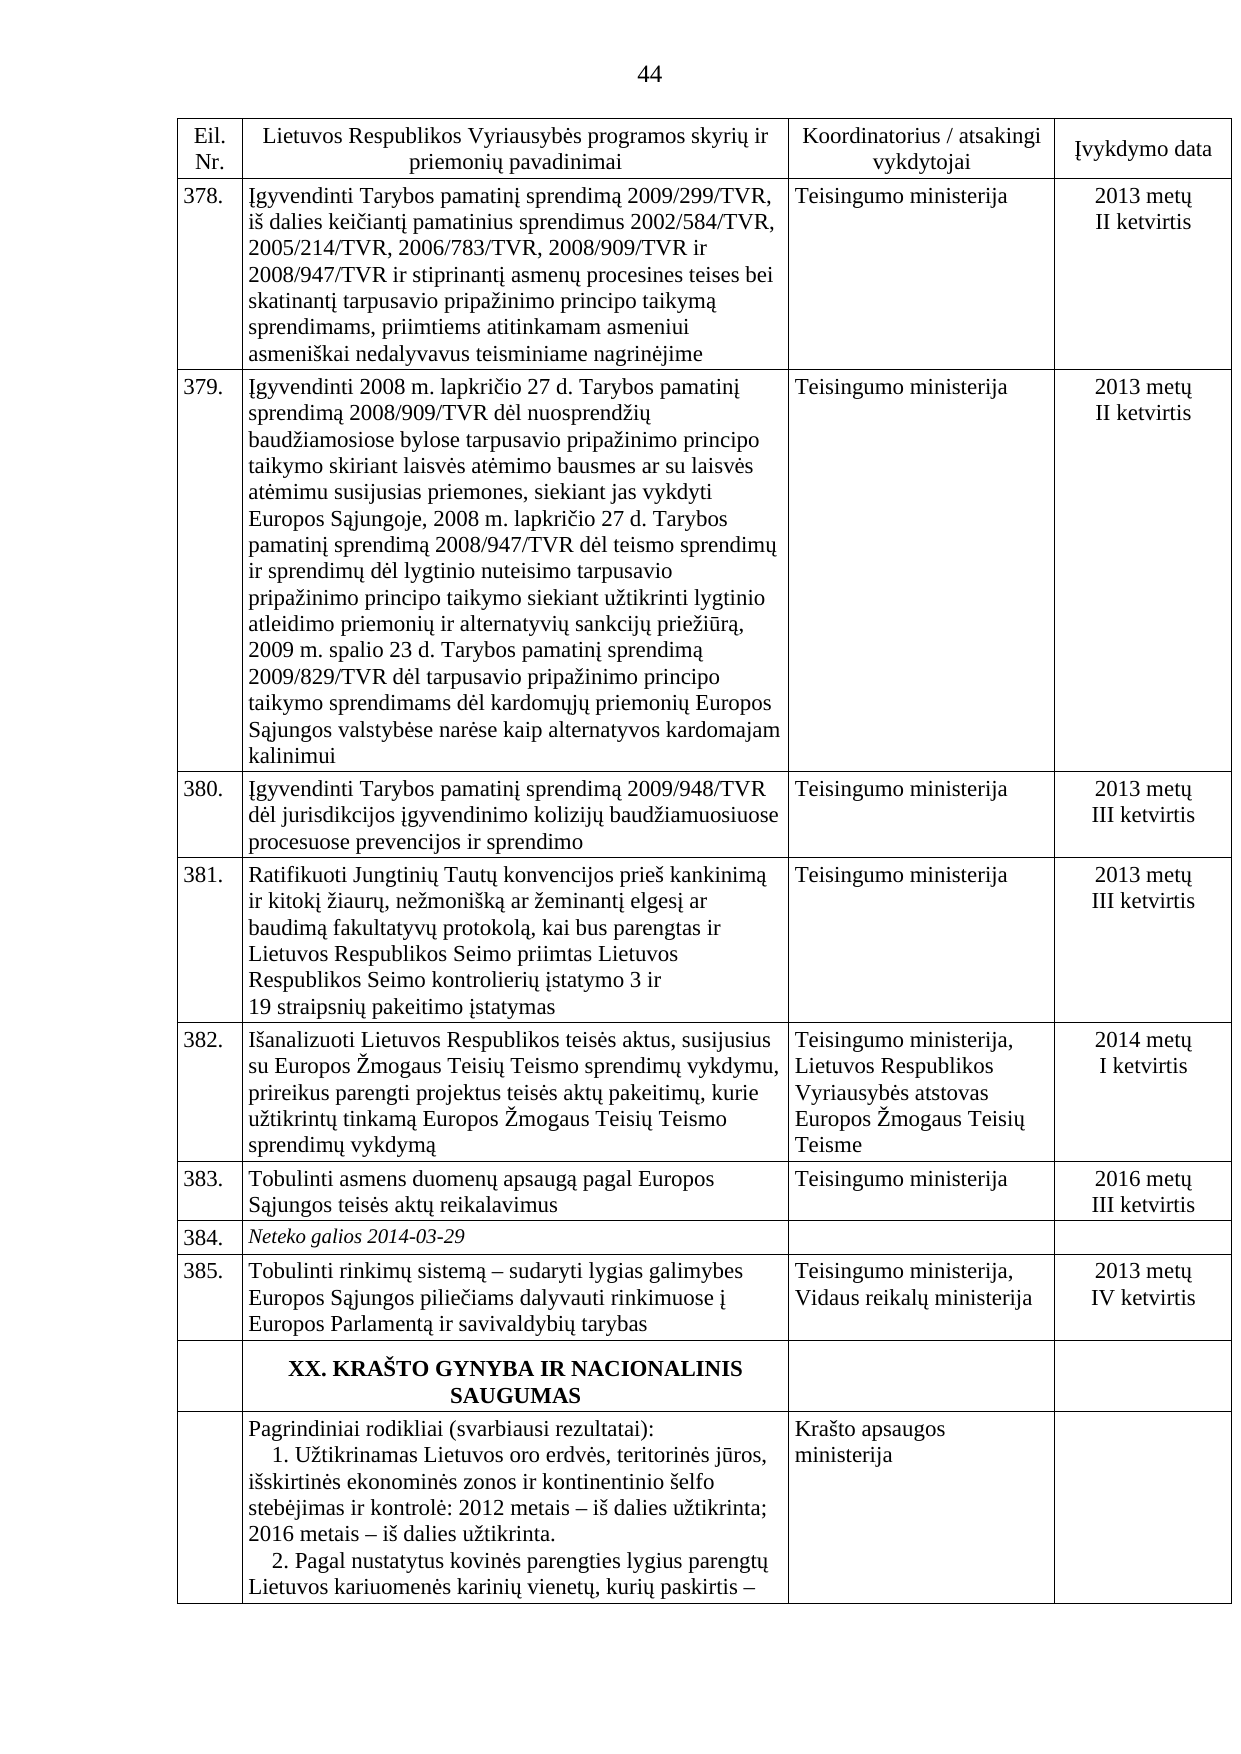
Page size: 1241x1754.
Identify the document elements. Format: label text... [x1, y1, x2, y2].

table_cell 2013 metų III ketvirtis [1055, 858, 1231, 1022]
table_cell [1055, 1221, 1231, 1254]
table_cell Neteko galios 2014-03-29 [243, 1221, 788, 1254]
table_cell [178, 1341, 242, 1411]
table_cell Tobulinti rinkimų sistemą – sudaryti lygias galimybes Europos Sąjungos piliečiams dalyvauti rinkimuose į Europos Parlamentą ir savivaldybių tarybas [243, 1255, 788, 1339]
table_cell Teisingumo ministerija [789, 1162, 1054, 1220]
table_cell Teisingumo ministerija [789, 858, 1054, 1022]
table_cell 381. [178, 858, 242, 1022]
table_cell 378. [178, 179, 242, 369]
table_cell 380. [178, 772, 242, 857]
table_header Įvykdymo data [1055, 119, 1231, 178]
table_cell 379. [178, 370, 242, 771]
table_cell Teisingumo ministerija, Vidaus reikalų ministerija [789, 1255, 1054, 1339]
table_cell XX. KRAŠTO GYNYBA IR NACIONALINIS SAUGUMAS [243, 1341, 788, 1411]
table_header Koordinatorius / atsakingi vykdytojai [789, 119, 1054, 178]
table_cell 383. [178, 1162, 242, 1220]
table_cell Teisingumo ministerija [789, 772, 1054, 857]
table_cell [1055, 1341, 1231, 1411]
table_cell Teisingumo ministerija [789, 370, 1054, 771]
table_cell Išanalizuoti Lietuvos Respublikos teisės aktus, susijusius su Europos Žmogaus Teisių Teismo sprendimų vykdymu, prireikus parengti projektus teisės aktų pakeitimų, kurie užtikrintų tinkamą Europos Žmogaus Teisių Teismo sprendimų vykdymą [243, 1023, 788, 1161]
table_cell 2013 metų III ketvirtis [1055, 772, 1231, 857]
table_cell Teisingumo ministerija [789, 179, 1054, 369]
table_cell Ratifikuoti Jungtinių Tautų konvencijos prieš kankinimą ir kitokį žiaurų, nežmonišką ar žeminantį elgesį ar baudimą fakultatyvų protokolą, kai bus parengtas ir Lietuvos Respublikos Seimo priimtas Lietuvos Respublikos Seimo kontrolierių įstatymo 3 ir 19 straipsnių pakeitimo įstatymas [243, 858, 788, 1022]
table_cell Teisingumo ministerija, Lietuvos Respublikos Vyriausybės atstovas Europos Žmogaus Teisių Teisme [789, 1023, 1054, 1161]
table_cell Įgyvendinti Tarybos pamatinį sprendimą 2009/299/TVR, iš dalies keičiantį pamatinius sprendimus 2002/584/TVR, 2005/214/TVR, 2006/783/TVR, 2008/909/TVR ir 2008/947/TVR ir stiprinantį asmenų procesines teises bei skatinantį tarpusavio pripažinimo principo taikymą sprendimams, priimtiems atitinkamam asmeniui asmeniškai nedalyvavus teisminiame nagrinėjime [243, 179, 788, 369]
table_cell 2013 metų IV ketvirtis [1055, 1255, 1231, 1339]
table_header Eil. Nr. [178, 119, 242, 178]
table_cell [178, 1412, 242, 1602]
table_cell 382. [178, 1023, 242, 1161]
table_cell Įgyvendinti 2008 m. lapkričio 27 d. Tarybos pamatinį sprendimą 2008/909/TVR dėl nuosprendžių baudžiamosiose bylose tarpusavio pripažinimo principo taikymo skiriant laisvės atėmimo bausmes ar su laisvės atėmimu susijusias priemones, siekiant jas vykdyti Europos Sąjungoje, 2008 m. lapkričio 27 d. Tarybos pamatinį sprendimą 2008/947/TVR dėl teismo sprendimų ir sprendimų dėl lygtinio nuteisimo tarpusavio pripažinimo principo taikymo siekiant užtikrinti lygtinio atleidimo priemonių ir alternatyvių sankcijų priežiūrą, 2009 m. spalio 23 d. Tarybos pamatinį sprendimą 2009/829/TVR dėl tarpusavio pripažinimo principo taikymo sprendimams dėl kardomųjų priemonių Europos Sąjungos valstybėse narėse kaip alternatyvos kardomajam kalinimui [243, 370, 788, 771]
table_cell Tobulinti asmens duomenų apsaugą pagal Europos Sąjungos teisės aktų reikalavimus [243, 1162, 788, 1220]
table_cell 2016 metų III ketvirtis [1055, 1162, 1231, 1220]
table_cell Pagrindiniai rodikliai (svarbiausi rezultatai): 1. Užtikrinamas Lietuvos oro erdvės, teritorinės jūros, išskirtinės ekonominės zonos ir kontinentinio šelfo stebėjimas ir kontrolė: 2012 metais – iš dalies užtikrinta; 2016 metais – iš dalies užtikrinta. 2. Pagal nustatytus kovinės parengties lygius parengtų Lietuvos kariuomenės karinių vienetų, kurių paskirtis – [243, 1412, 788, 1602]
table_cell 384. [178, 1221, 242, 1254]
table_cell [1055, 1412, 1231, 1602]
table_cell [789, 1221, 1054, 1254]
table_cell Įgyvendinti Tarybos pamatinį sprendimą 2009/948/TVR dėl jurisdikcijos įgyvendinimo kolizijų baudžiamuosiuose procesuose prevencijos ir sprendimo [243, 772, 788, 857]
table_cell 2013 metų II ketvirtis [1055, 370, 1231, 771]
table_cell Krašto apsaugos ministerija [789, 1412, 1054, 1602]
table_cell 2014 metų I ketvirtis [1055, 1023, 1231, 1161]
table_cell [789, 1341, 1054, 1411]
table_header Lietuvos Respublikos Vyriausybės programos skyrių ir priemonių pavadinimai [243, 119, 788, 178]
table_cell 385. [178, 1255, 242, 1339]
table_cell 2013 metų II ketvirtis [1055, 179, 1231, 369]
